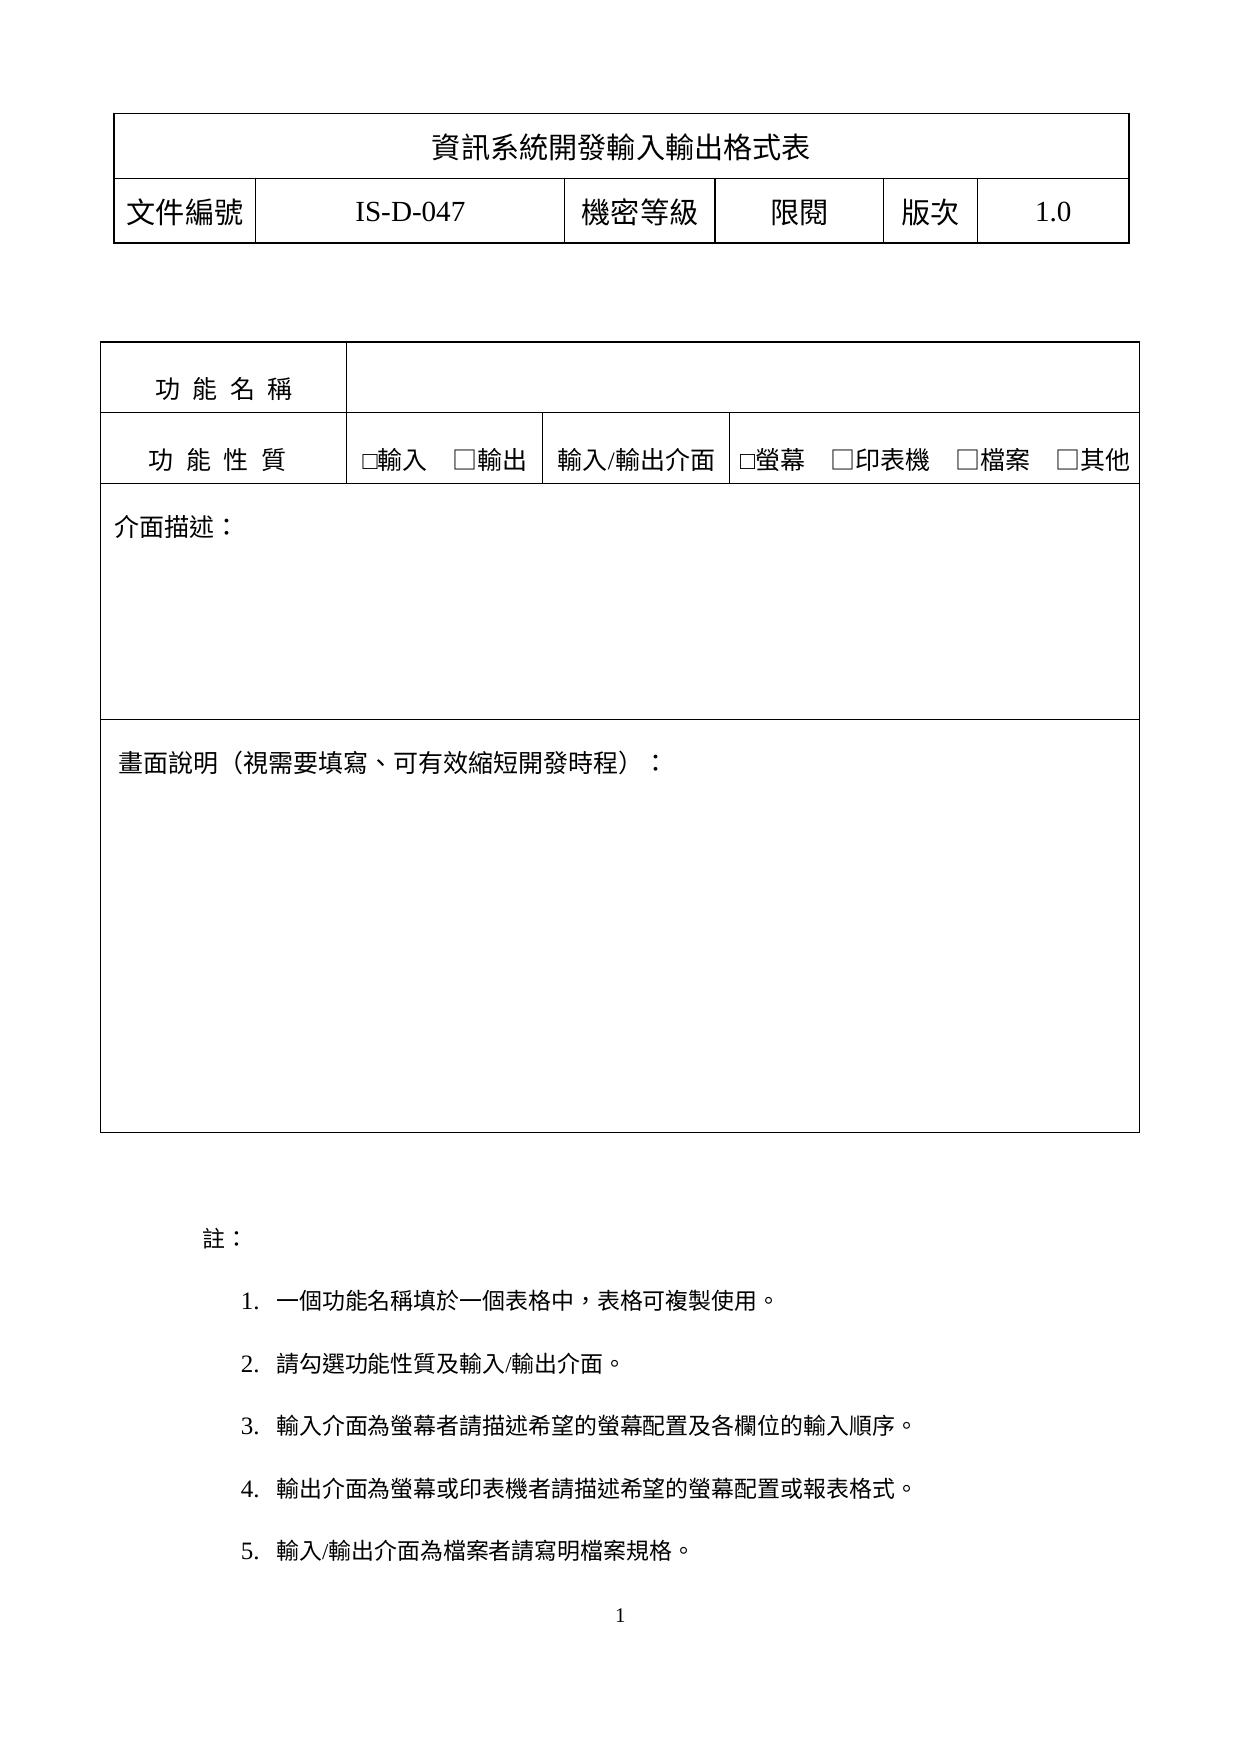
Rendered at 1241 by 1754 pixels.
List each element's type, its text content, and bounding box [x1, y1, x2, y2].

list 請勾選功能性質及輸入/輸出介面。 [241, 1320, 1053, 1383]
table_header 功 能 名 稱 [101, 343, 346, 412]
list 一個功能名稱填於一個表格中，表格可複製使用。 [241, 1258, 1053, 1320]
table_cell 輸入/輸出介面 [543, 413, 729, 483]
list 輸出介面為螢幕或印表機者請描述希望的螢幕配置或報表格式。 [241, 1445, 1053, 1508]
table_cell □輸入 □輸出 [347, 413, 542, 483]
table_cell 功 能 性 質 [101, 413, 346, 483]
table_cell 介面描述： [101, 484, 1139, 719]
table_cell 畫面說明（視需要填寫、可有效縮短開發時程）： [101, 720, 1139, 1132]
list 輸入/輸出介面為檔案者請寫明檔案規格。 [241, 1508, 1053, 1570]
text 註： [202, 1195, 1053, 1258]
table_header [347, 343, 1139, 412]
list 輸入介面為螢幕者請描述希望的螢幕配置及各欄位的輸入順序。 [241, 1383, 1053, 1445]
table_cell □螢幕 □印表機 □檔案 □其他 [730, 413, 1139, 483]
